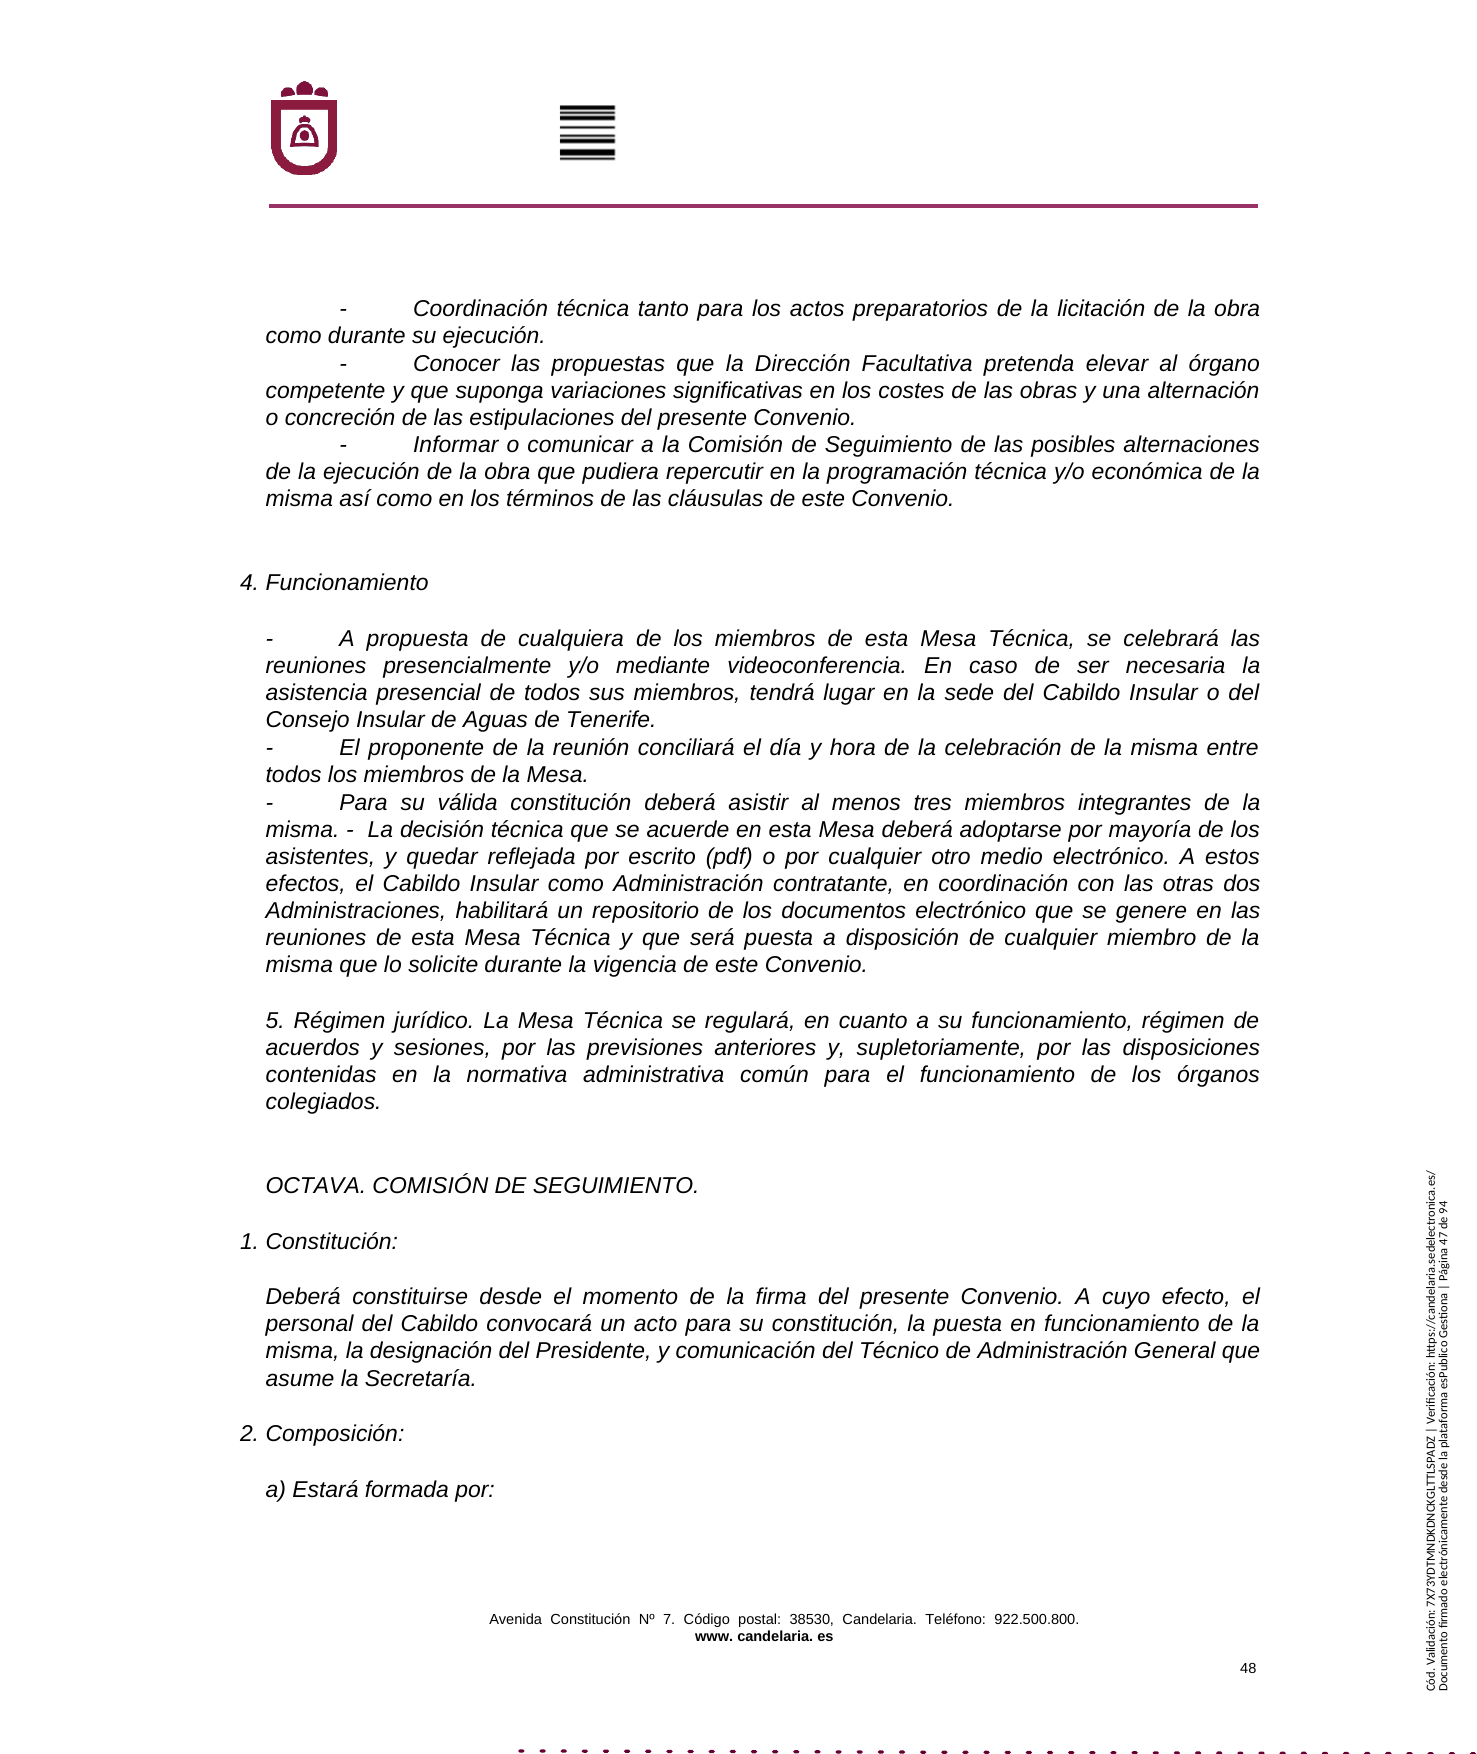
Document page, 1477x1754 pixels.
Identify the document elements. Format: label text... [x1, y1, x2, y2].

list El proponente de la reunión conciliará el día y hora de la celebración de la misma entre todos los miembros de la Mesa. [265, 734, 1263, 787]
list Coordinación técnica tanto para los actos preparatorios de la licitación de la obra como durante su ejecución. [265, 295, 1263, 348]
list Conocer las propuestas que la Dirección Facultativa pretenda elevar al órgano competente y que suponga variaciones significativas en los costes de las obras y una alternación o concreción de las estipulaciones del presente Convenio. [265, 349, 1263, 430]
list Constitución: [240, 1228, 1263, 1254]
text a) Estará formada por: [265, 1476, 1263, 1502]
list Composición: [240, 1420, 1263, 1447]
list Para su válida constitución deberá asistir al menos tres miembros integrantes de la misma. - La decisión técnica que se acuerde en esta Mesa deberá adoptarse por mayoría de los asistentes, y quedar reflejada por escrito (pdf) o por cualquier otro medio electrónico. A estos efectos, el Cabildo Insular como Administración contratante, en coordinación con las otras dos Administraciones, habilitará un repositorio de los documentos electrónico que se genere en las reuniones de esta Mesa Técnica y que será puesta a disposición de cualquier miembro de la misma que lo solicite durante la vigencia de este Convenio. [265, 788, 1263, 977]
list A propuesta de cualquiera de los miembros de esta Mesa Técnica, se celebrará las reuniones presencialmente y/o mediante videoconferencia. En caso de ser necesaria la asistencia presencial de todos sus miembros, tendrá lugar en la sede del Cabildo Insular o del Consejo Insular de Aguas de Tenerife. [265, 625, 1263, 733]
list Funcionamiento [240, 569, 1263, 596]
list Informar o comunicar a la Comisión de Seguimiento de las posibles alternaciones de la ejecución de la obra que pudiera repercutir en la programación técnica y/o económica de la misma así como en los términos de las cláusulas de este Convenio. [265, 431, 1263, 512]
text Deberá constituirse desde el momento de la firma del presente Convenio. A cuyo efecto, el personal del Cabildo convocará un acto para su constitución, la puesta en funcionamiento de la misma, la designación del Presidente, y comunicación del Técnico de Administración General que asume la Secretaría. [265, 1283, 1263, 1391]
text 5. Régimen jurídico. La Mesa Técnica se regulará, en cuanto a su funcionamiento, régimen de acuerdos y sesiones, por las previsiones anteriores y, supletoriamente, por las disposiciones contenidas en la normativa administrativa común para el funcionamiento de los órganos colegiados. [265, 1007, 1263, 1114]
text OCTAVA. COMISIÓN DE SEGUIMIENTO. [265, 1172, 1263, 1198]
